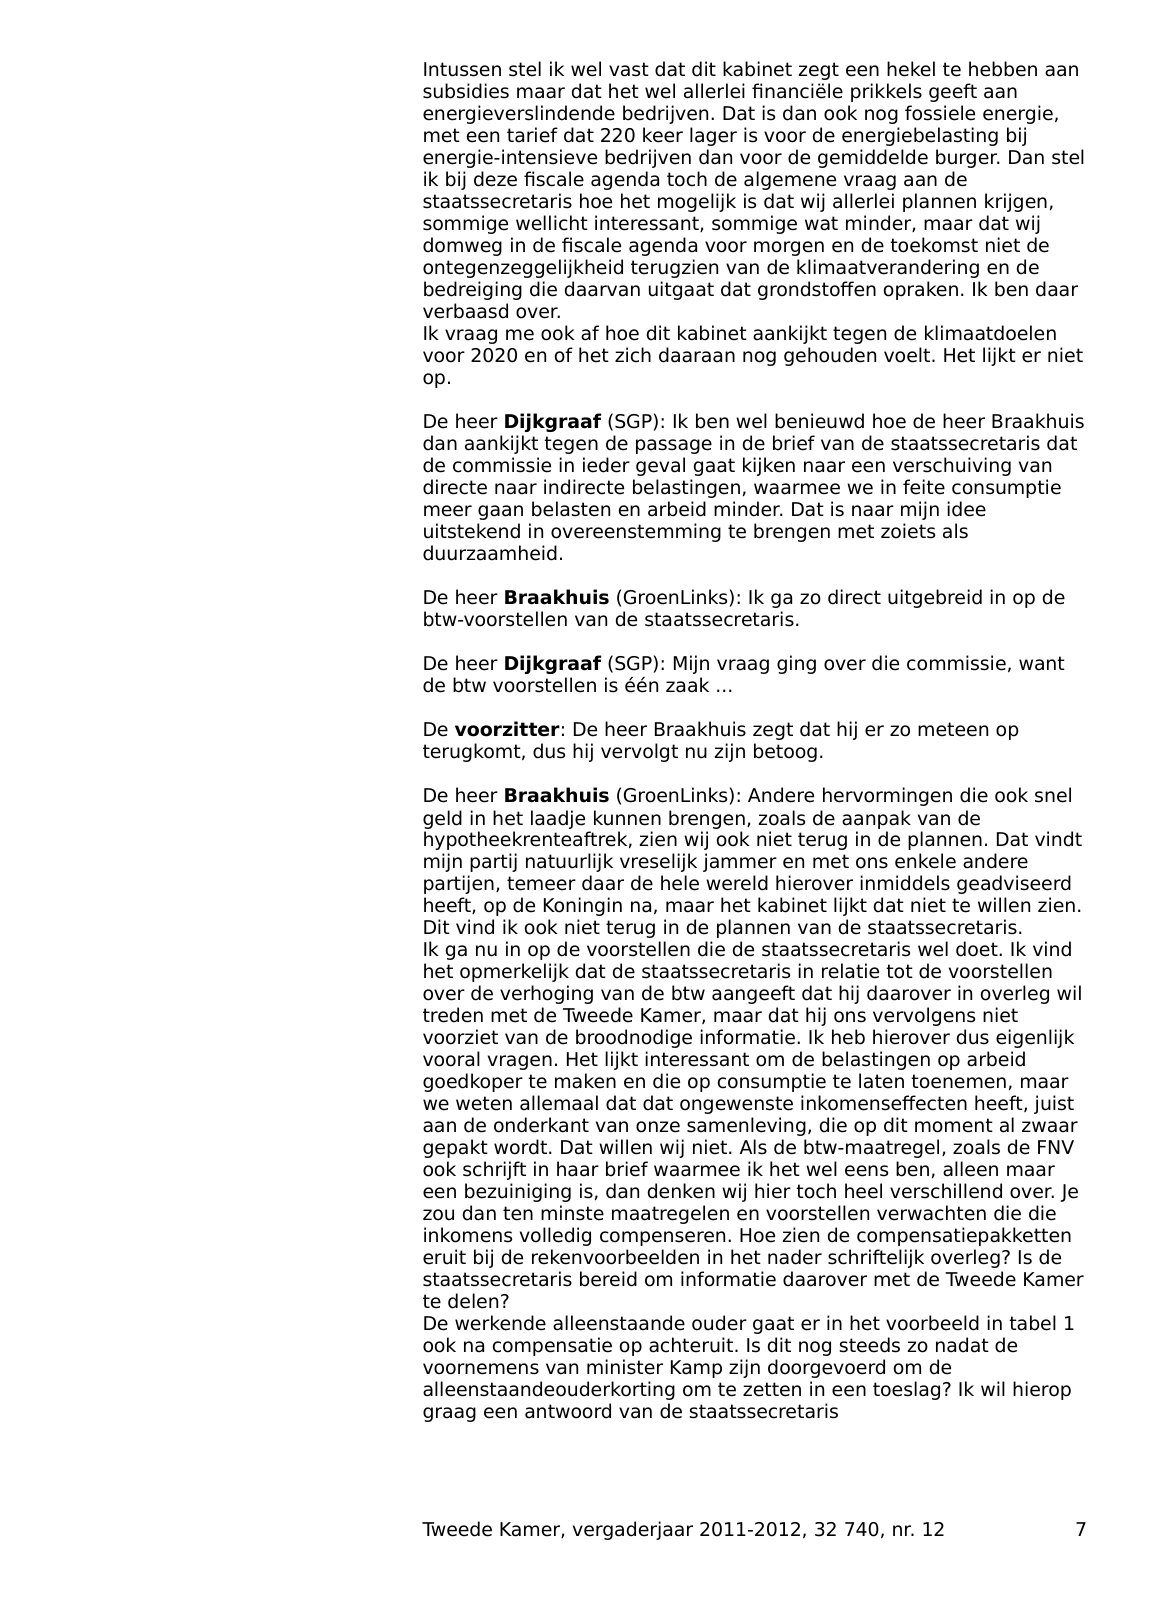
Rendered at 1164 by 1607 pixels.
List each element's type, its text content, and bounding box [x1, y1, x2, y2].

text De heer Braakhuis (GroenLinks): Andere hervormingen die ook snel geld in het laadje kunnen brengen, zoals de aanpak van de hypotheekrenteaftrek, zien wij ook niet terug in de plannen. Dat vindt mijn partij natuurlijk vreselijk jammer en met ons enkele andere partijen, temeer daar de hele wereld hierover inmiddels geadviseerd heeft, op de Koningin na, maar het kabinet lijkt dat niet te willen zien. Dit vind ik ook niet terug in de plannen van de staatssecretaris. [422, 785, 1087, 939]
text De werkende alleenstaande ouder gaat er in het voorbeeld in tabel 1 ook na compensatie op achteruit. Is dit nog steeds zo nadat de voornemens van minister Kamp zijn doorgevoerd om de alleenstaandeouderkorting om te zetten in een toeslag? Ik wil hierop graag een antwoord van de staatssecretaris [422, 1313, 1087, 1423]
text Ik vraag me ook af hoe dit kabinet aankijkt tegen de klimaatdoelen voor 2020 en of het zich daaraan nog gehouden voelt. Het lijkt er niet op. [422, 323, 1087, 389]
text De heer Braakhuis (GroenLinks): Ik ga zo direct uitgebreid in op de btw-voorstellen van de staatssecretaris. [422, 587, 1087, 631]
text De voorzitter: De heer Braakhuis zegt dat hij er zo meteen op terugkomt, dus hij vervolgt nu zijn betoog. [422, 719, 1087, 763]
text De heer Dijkgraaf (SGP): Ik ben wel benieuwd hoe de heer Braakhuis dan aankijkt tegen de passage in de brief van de staatssecretaris dat de commissie in ieder geval gaat kijken naar een verschuiving van directe naar indirecte belastingen, waarmee we in feite consumptie meer gaan belasten en arbeid minder. Dat is naar mijn idee uitstekend in overeenstemming te brengen met zoiets als duurzaamheid. [422, 411, 1087, 565]
text De heer Dijkgraaf (SGP): Mijn vraag ging over die commissie, want de btw voorstellen is één zaak ... [422, 653, 1087, 697]
text Ik ga nu in op de voorstellen die de staatssecretaris wel doet. Ik vind het opmerkelijk dat de staatssecretaris in relatie tot de voorstellen over de verhoging van de btw aangeeft dat hij daarover in overleg wil treden met de Tweede Kamer, maar dat hij ons vervolgens niet voorziet van de broodnodige informatie. Ik heb hierover dus eigenlijk vooral vragen. Het lijkt interessant om de belastingen op arbeid goedkoper te maken en die op consumptie te laten toenemen, maar we weten allemaal dat dat ongewenste inkomenseffecten heeft, juist aan de onderkant van onze samenleving, die op dit moment al zwaar gepakt wordt. Dat willen wij niet. Als de btw-maatregel, zoals de FNV ook schrijft in haar brief waarmee ik het wel eens ben, alleen maar een bezuiniging is, dan denken wij hier toch heel verschillend over. Je zou dan ten minste maatregelen en voorstellen verwachten die die inkomens volledig compenseren. Hoe zien de compensatiepakketten eruit bij de rekenvoorbeelden in het nader schriftelijk overleg? Is de staatssecretaris bereid om informatie daarover met de Tweede Kamer te delen? [422, 939, 1087, 1313]
text Intussen stel ik wel vast dat dit kabinet zegt een hekel te hebben aan subsidies maar dat het wel allerlei financiële prikkels geeft aan energieverslindende bedrijven. Dat is dan ook nog fossiele energie, met een tarief dat 220 keer lager is voor de energiebelasting bij energie-intensieve bedrijven dan voor de gemiddelde burger. Dan stel ik bij deze fiscale agenda toch de algemene vraag aan de staatssecretaris hoe het mogelijk is dat wij allerlei plannen krijgen, sommige wellicht interessant, sommige wat minder, maar dat wij domweg in de fiscale agenda voor morgen en de toekomst niet de ontegenzeggelijkheid terugzien van de klimaatverandering en de bedreiging die daarvan uitgaat dat grondstoffen opraken. Ik ben daar verbaasd over. [422, 59, 1087, 323]
